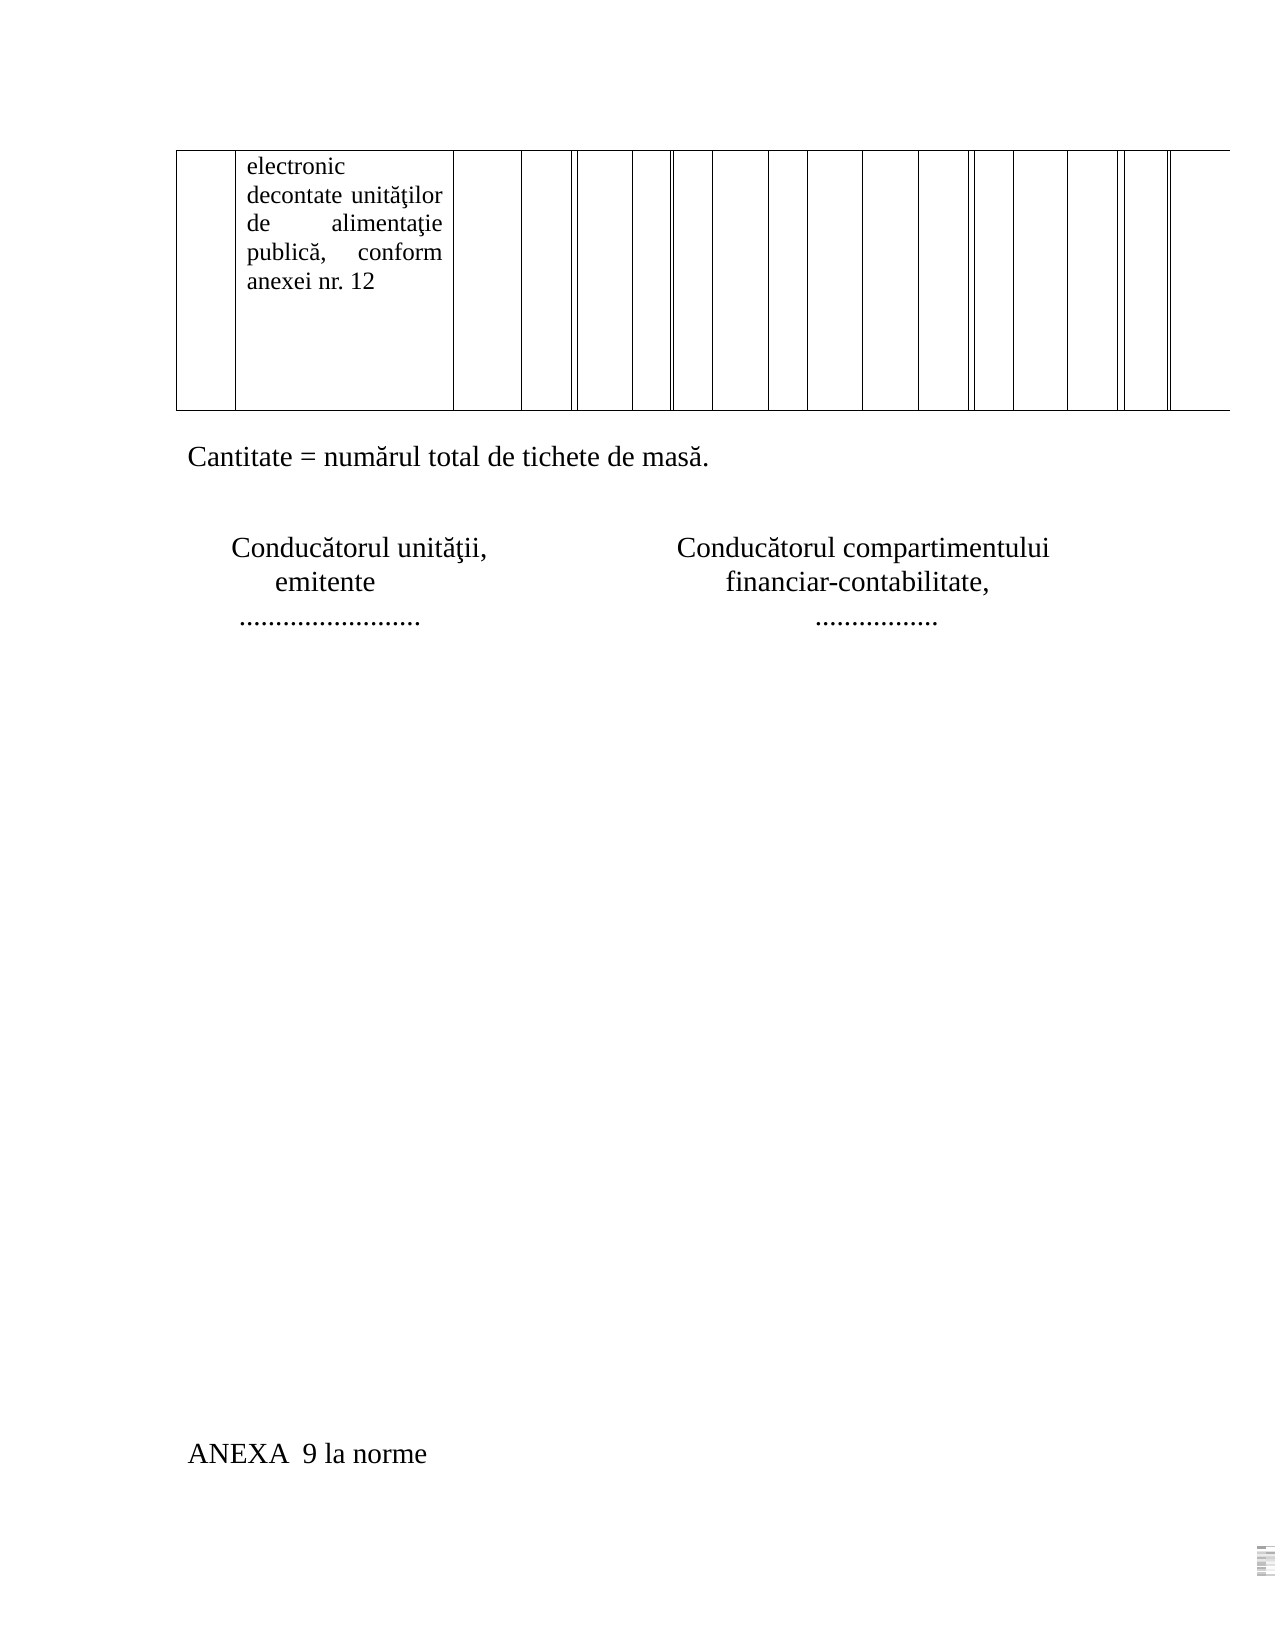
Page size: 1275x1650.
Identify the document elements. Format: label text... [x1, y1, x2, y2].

table_cell [1125, 151, 1167, 410]
table_cell [522, 151, 571, 410]
table_cell [808, 151, 862, 410]
table_cell [1014, 151, 1067, 410]
table_cell [454, 151, 521, 410]
table_cell [919, 151, 968, 410]
text emitente financiar-contabilitate, [187, 564, 1162, 598]
table_cell [572, 151, 577, 410]
table_cell x [969, 151, 974, 410]
table_cell [1118, 151, 1124, 410]
table_cell [674, 151, 712, 410]
table_cell [713, 151, 768, 410]
table_cell [578, 151, 632, 410]
table_cell [633, 151, 670, 410]
text ......................... ................. [187, 598, 1162, 631]
text Conducătorul unităţii, Conducătorul compartimentului [187, 531, 1162, 564]
picture [1250, 1546, 1275, 1576]
table_cell [863, 151, 918, 410]
table_cell [769, 151, 807, 410]
table_cell [975, 151, 1013, 410]
table_cell [1068, 151, 1117, 410]
text ANEXA 9 la norme [187, 1436, 1162, 1470]
table_cell [177, 151, 235, 410]
table_cell electronic decontate unităţilor de alimentaţie publică, conform anexei nr. 12 [236, 151, 453, 410]
table_cell [1171, 151, 1230, 410]
text Cantitate = numărul total de tichete de masă. [187, 439, 1162, 473]
